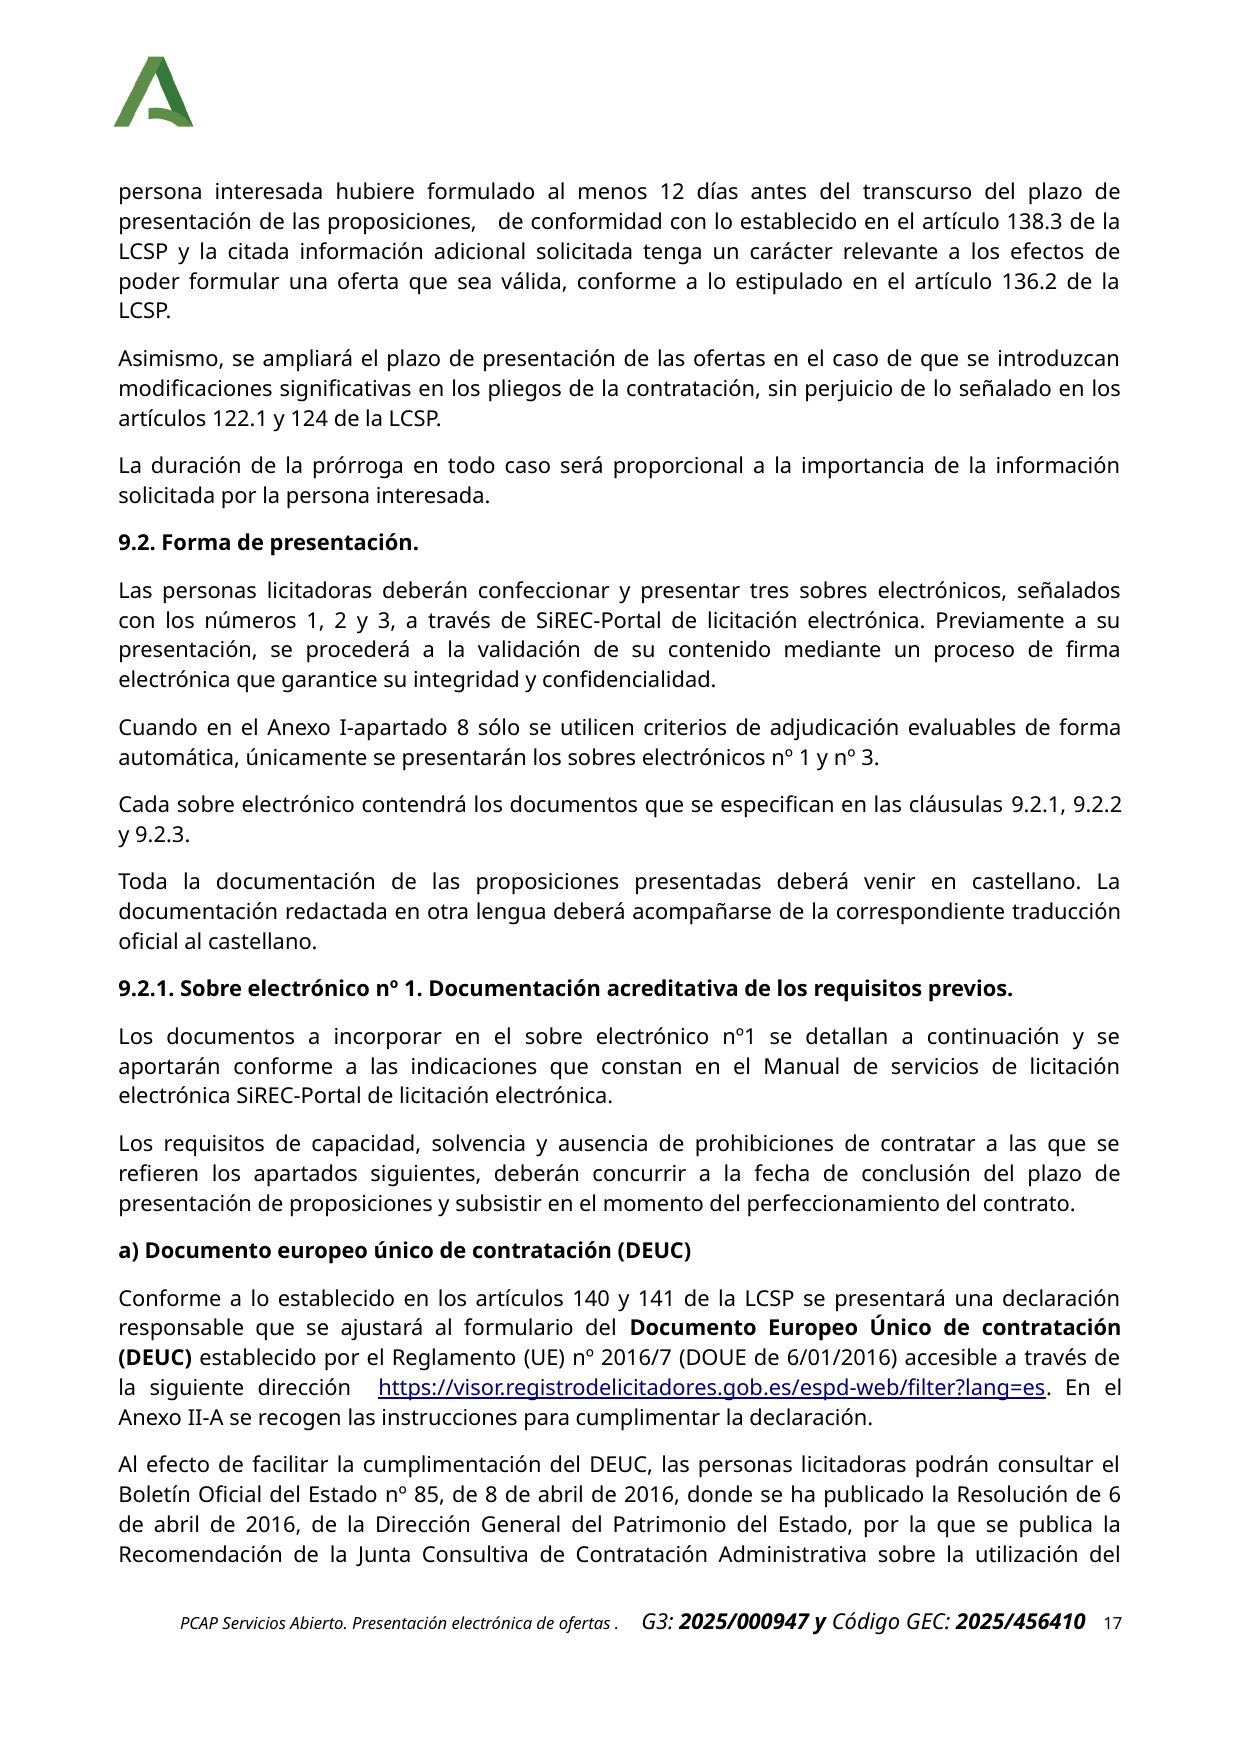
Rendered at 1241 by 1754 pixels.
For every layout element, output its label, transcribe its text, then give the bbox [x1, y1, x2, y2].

text Los documentos a incorporar en el sobre electrónico nº1 se detallan a continuación y se aportarán conforme a las indicaciones que constan en el Manual de servicios de licitación electrónica SiREC-Portal de licitación electrónica. [118, 1021, 1122, 1110]
picture [109, 52, 198, 131]
text La duración de la prórroga en todo caso será proporcional a la importancia de la información solicitada por la persona interesada. [118, 450, 1122, 510]
text Cuando en el Anexo I-apartado 8 sólo se utilicen criterios de adjudicación evaluables de forma automática, únicamente se presentarán los sobres electrónicos nº 1 y nº 3. [118, 712, 1122, 771]
text persona interesada hubiere formulado al menos 12 días antes del transcurso del plazo de presentación de las proposiciones, de conformidad con lo establecido en el artículo 138.3 de la LCSP y la citada información adicional solicitada tenga un carácter relevante a los efectos de poder formular una oferta que sea válida, conforme a lo estipulado en el artículo 136.2 de la LCSP. [118, 176, 1122, 325]
text a) Documento europeo único de contratación (DEUC) [118, 1235, 1122, 1265]
text Al efecto de facilitar la cumplimentación del DEUC, las personas licitadoras podrán consultar el Boletín Oficial del Estado nº 85, de 8 de abril de 2016, donde se ha publicado la Resolución de 6 de abril de 2016, de la Dirección General del Patrimonio del Estado, por la que se publica la Recomendación de la Junta Consultiva de Contratación Administrativa sobre la utilización del [118, 1449, 1122, 1568]
text Las personas licitadoras deberán confeccionar y presentar tres sobres electrónicos, señalados con los números 1, 2 y 3, a través de SiREC-Portal de licitación electrónica. Previamente a su presentación, se procederá a la validación de su contenido mediante un proceso de firma electrónica que garantice su integridad y confidencialidad. [118, 575, 1122, 694]
text Los requisitos de capacidad, solvencia y ausencia de prohibiciones de contratar a las que se refieren los apartados siguientes, deberán concurrir a la fecha de conclusión del plazo de presentación de proposiciones y subsistir en el momento del perfeccionamiento del contrato. [118, 1128, 1122, 1217]
text Toda la documentación de las proposiciones presentadas deberá venir en castellano. La documentación redactada en otra lengua deberá acompañarse de la correspondiente traducción oficial al castellano. [118, 866, 1122, 956]
text Cada sobre electrónico contendrá los documentos que se especifican en las cláusulas 9.2.1, 9.2.2 y 9.2.3. [118, 789, 1122, 849]
subtitle 9.2.1. Sobre electrónico nº 1. Documentación acreditativa de los requisitos previos. [118, 973, 1122, 1003]
text Conforme a lo establecido en los artículos 140 y 141 de la LCSP se presentará una declaración responsable que se ajustará al formulario del Documento Europeo Único de contratación (DEUC) establecido por el Reglamento (UE) nº 2016/7 (DOUE de 6/01/2016) accesible a través de la siguiente dirección https://visor.registrodelicitadores.gob.es/espd-web/filter?lang=es. En el Anexo II-A se recogen las instrucciones para cumplimentar la declaración. [118, 1283, 1122, 1432]
text Asimismo, se ampliará el plazo de presentación de las ofertas en el caso de que se introduzcan modificaciones significativas en los pliegos de la contratación, sin perjuicio de lo señalado en los artículos 122.1 y 124 de la LCSP. [118, 343, 1122, 432]
subtitle 9.2. Forma de presentación. [118, 527, 1122, 557]
